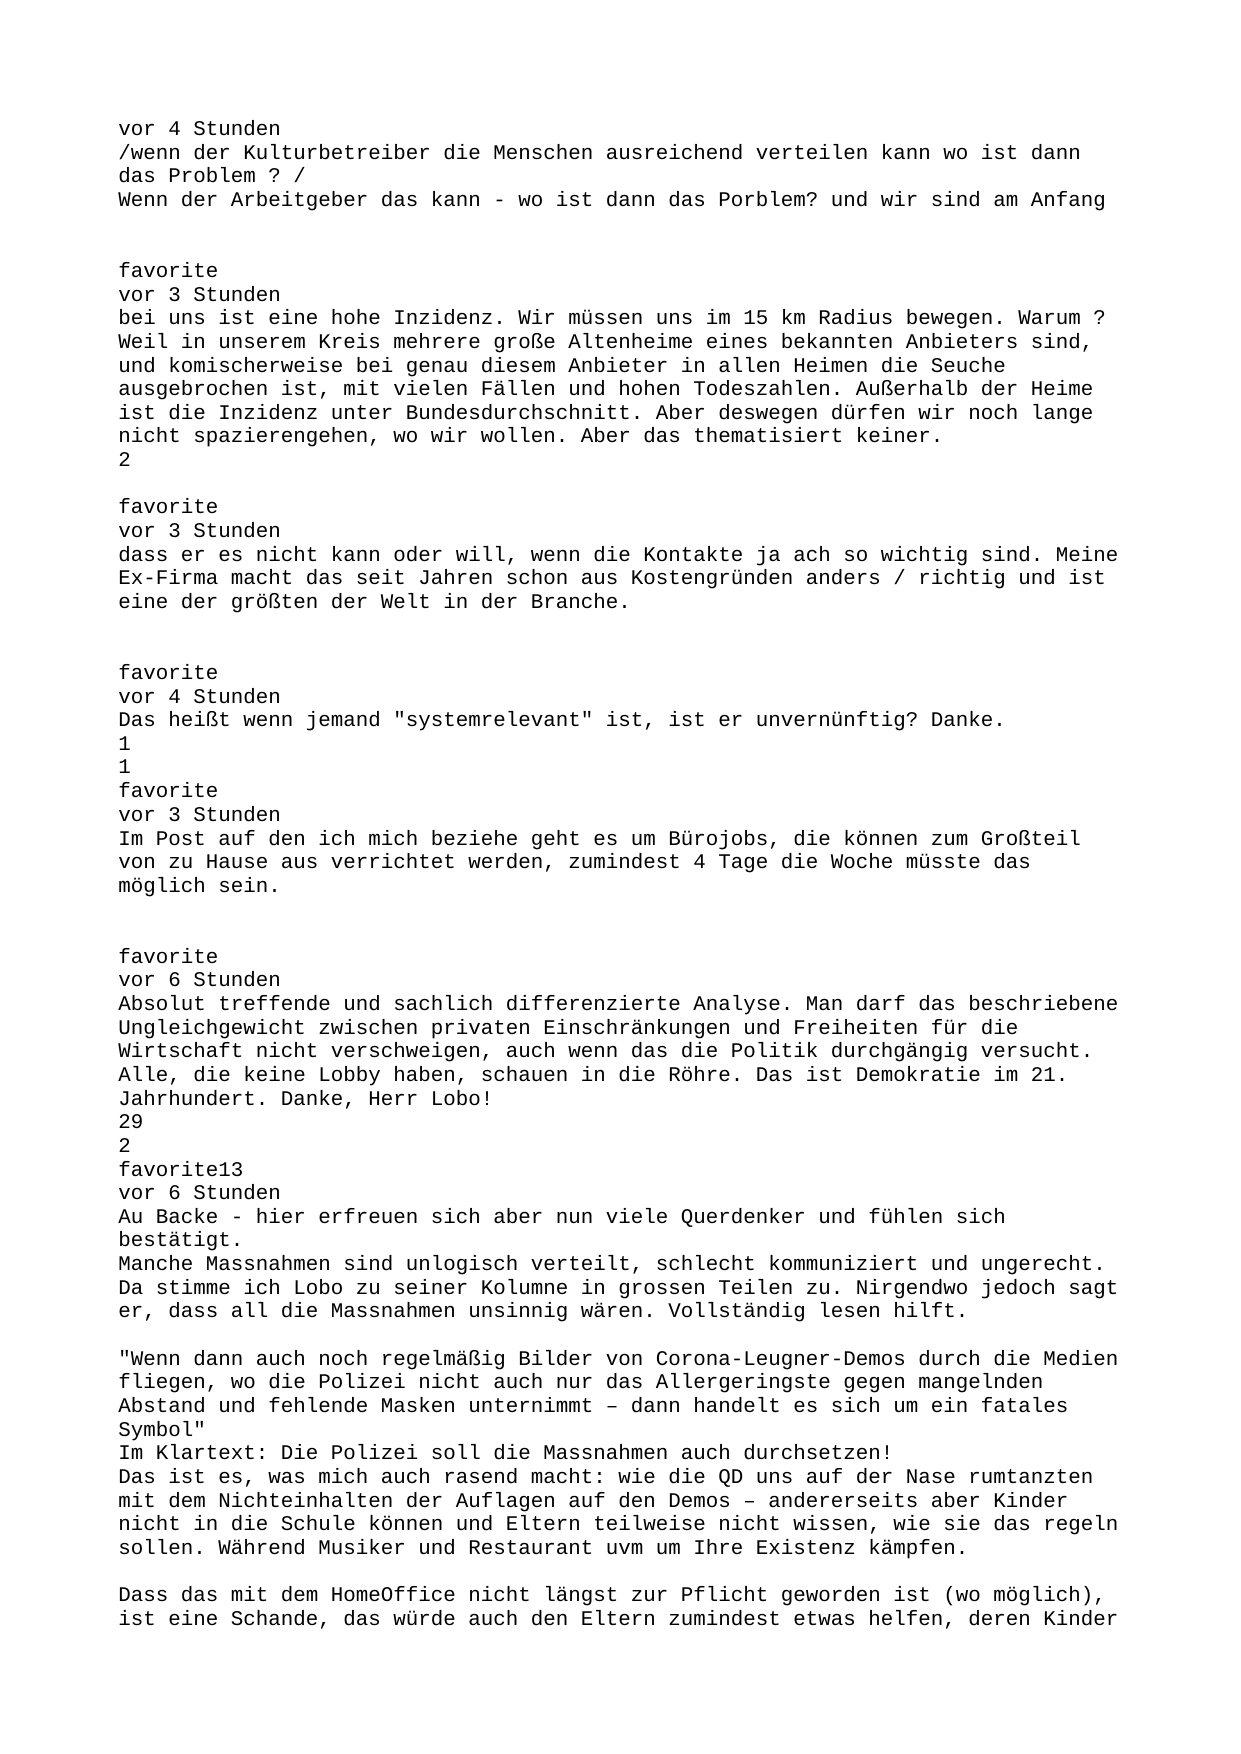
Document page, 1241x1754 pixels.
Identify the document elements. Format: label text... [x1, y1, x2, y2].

text vor 6 Stunden [118, 969, 1122, 993]
text Im Post auf den ich mich beziehe geht es um Bürojobs, die können zum Großteil von zu Hause aus verrichtet werden, zumindest 4 Tage die Woche müsste das möglich sein. [118, 827, 1122, 898]
text 1 [118, 733, 1122, 757]
text vor 6 Stunden [118, 1182, 1122, 1206]
text Im Klartext: Die Polizei soll die Massnahmen auch durchsetzen! [118, 1442, 1122, 1466]
text vor 4 Stunden [118, 686, 1122, 709]
text 2 [118, 449, 1122, 473]
text Absolut treffende und sachlich differenzierte Analyse. Man darf das beschriebene Ungleichgewicht zwischen privaten Einschränkungen und Freiheiten für die Wirtschaft nicht verschweigen, auch wenn das die Politik durchgängig versucht. Alle, die keine Lobby haben, schauen in die Röhre. Das ist Demokratie im 21. Jahrhundert. Danke, Herr Lobo! [118, 993, 1122, 1111]
text /wenn der Kulturbetreiber die Menschen ausreichend verteilen kann wo ist dann das Problem ? / [118, 142, 1122, 189]
text Wenn der Arbeitgeber das kann - wo ist dann das Porblem? und wir sind am Anfang [118, 189, 1122, 213]
text Dass das mit dem HomeOffice nicht längst zur Pflicht geworden ist (wo möglich), ist eine Schande, das würde auch den Eltern zumindest etwas helfen, deren Kinder [118, 1584, 1122, 1631]
text dass er es nicht kann oder will, wenn die Kontakte ja ach so wichtig sind. Meine Ex-Firma macht das seit Jahren schon aus Kostengründen anders / richtig und ist eine der größten der Welt in der Branche. [118, 544, 1122, 615]
text "Wenn dann auch noch regelmäßig Bilder von Corona-Leugner-Demos durch die Medien fliegen, wo die Polizei nicht auch nur das Allergeringste gegen mangelnden Abstand und fehlende Masken unternimmt – dann handelt es sich um ein fatales Symbol" [118, 1348, 1122, 1442]
text bei uns ist eine hohe Inzidenz. Wir müssen uns im 15 km Radius bewegen. Warum ? Weil in unserem Kreis mehrere große Altenheime eines bekannten Anbieters sind, und komischerweise bei genau diesem Anbieter in allen Heimen die Seuche ausgebrochen ist, mit vielen Fällen und hohen Todeszahlen. Außerhalb der Heime ist die Inzidenz unter Bundesdurchschnitt. Aber deswegen dürfen wir noch lange nicht spazierengehen, wo wir wollen. Aber das thematisiert keiner. [118, 307, 1122, 449]
text favorite13 [118, 1158, 1122, 1182]
text Das ist es, was mich auch rasend macht: wie die QD uns auf der Nase rumtanzten mit dem Nichteinhalten der Auflagen auf den Demos – andererseits aber Kinder nicht in die Schule können und Eltern teilweise nicht wissen, wie sie das regeln sollen. Während Musiker und Restaurant uvm um Ihre Existenz kämpfen. [118, 1466, 1122, 1561]
text Au Backe - hier erfreuen sich aber nun viele Querdenker und fühlen sich bestätigt. [118, 1206, 1122, 1253]
text favorite [118, 946, 1122, 969]
text vor 3 Stunden [118, 804, 1122, 827]
text Das heißt wenn jemand "systemrelevant" ist, ist er unvernünftig? Danke. [118, 709, 1122, 733]
text 1 [118, 757, 1122, 780]
text favorite [118, 662, 1122, 686]
text vor 4 Stunden [118, 118, 1122, 142]
text Manche Massnahmen sind unlogisch verteilt, schlecht kommuniziert und ungerecht. Da stimme ich Lobo zu seiner Kolumne in grossen Teilen zu. Nirgendwo jedoch sagt er, dass all die Massnahmen unsinnig wären. Vollständig lesen hilft. [118, 1253, 1122, 1324]
text favorite [118, 780, 1122, 804]
text 29 [118, 1111, 1122, 1135]
text favorite [118, 496, 1122, 520]
text 2 [118, 1135, 1122, 1158]
text vor 3 Stunden [118, 520, 1122, 544]
text vor 3 Stunden [118, 284, 1122, 307]
text favorite [118, 260, 1122, 284]
